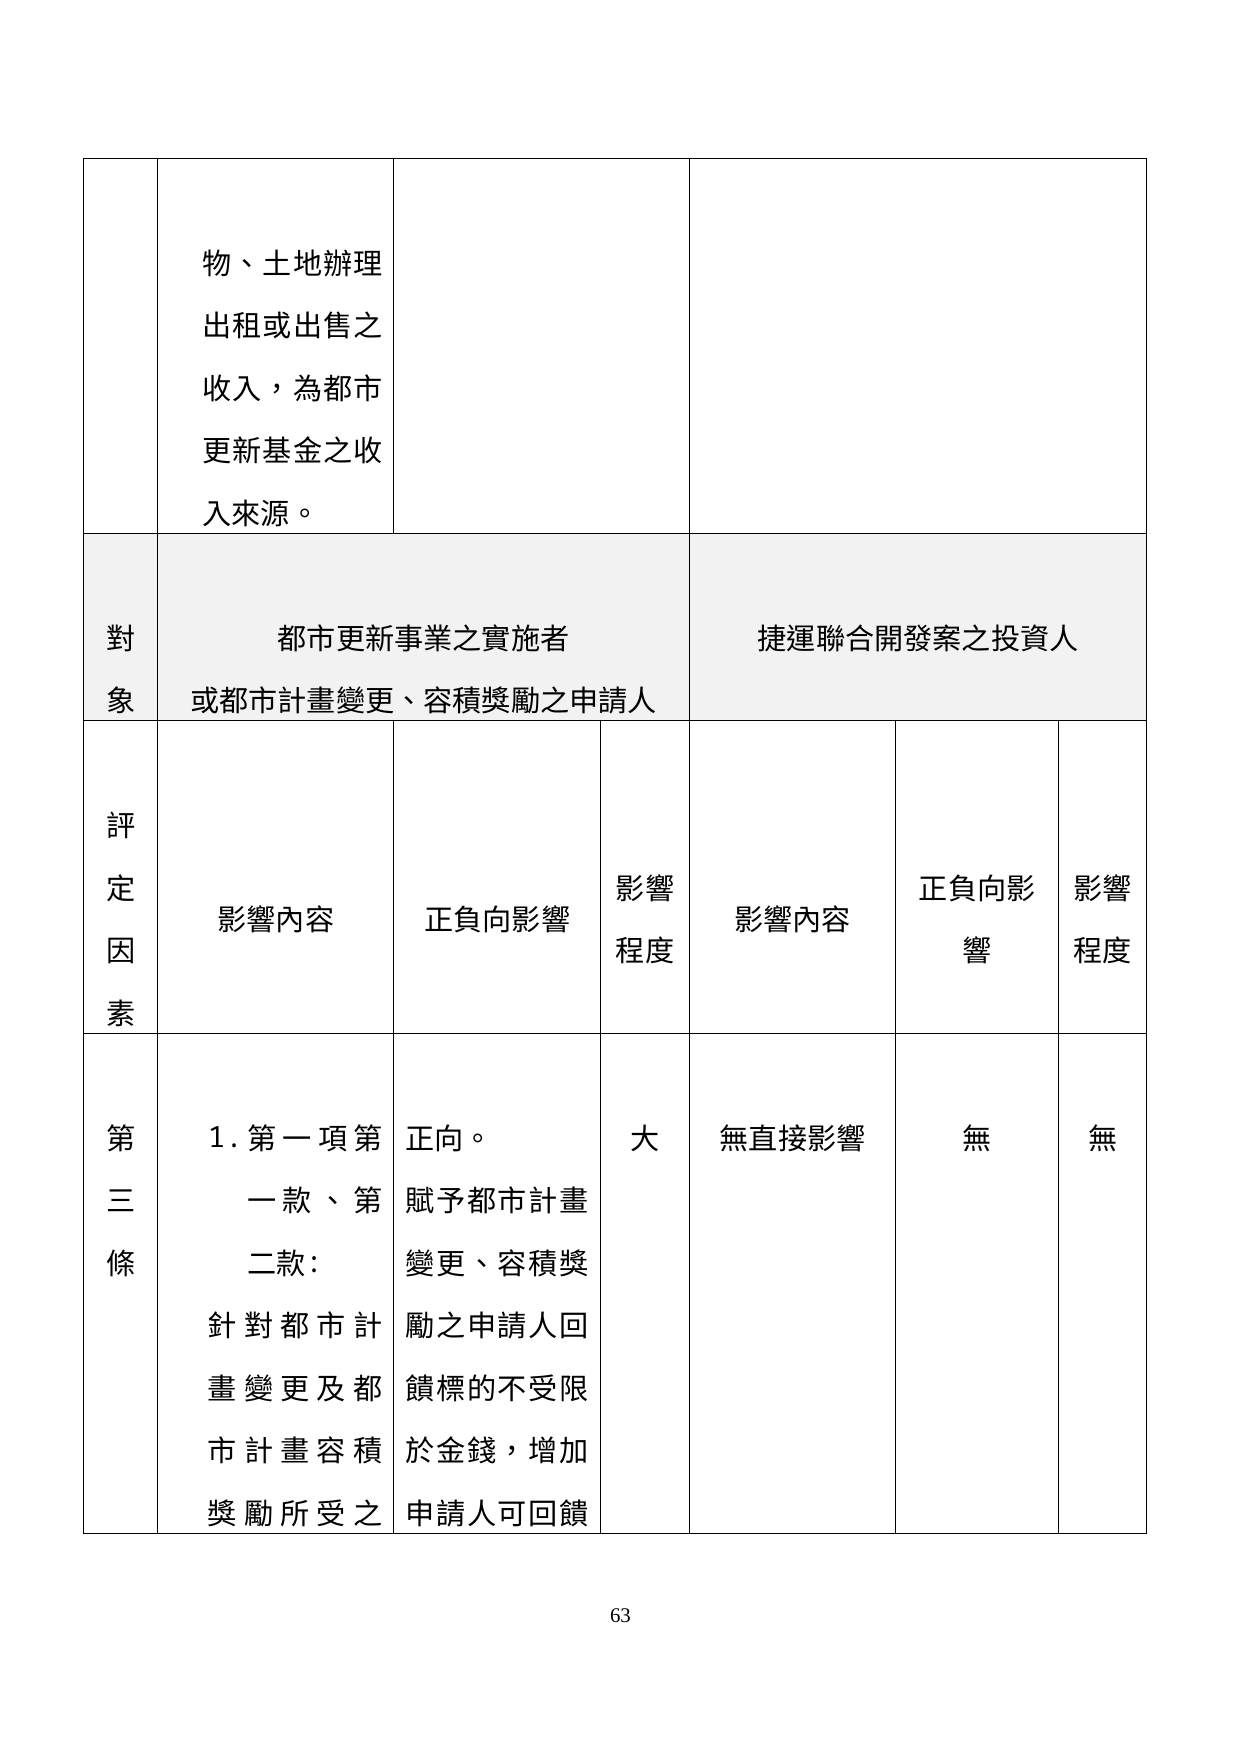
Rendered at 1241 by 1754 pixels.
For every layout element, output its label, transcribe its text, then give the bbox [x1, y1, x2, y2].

table_cell 物、土地辦理出租或出售之收入，為都市更新基金之收入來源。 [158, 159, 393, 532]
table_cell 無直接影響 [690, 1034, 895, 1532]
table_cell [394, 159, 689, 532]
table_cell 影響程度 [1059, 721, 1146, 1032]
table_cell 都市更新事業之實施者 或都市計畫變更、容積獎勵之申請人 [158, 534, 689, 720]
table_cell 第一項第一款、第二款: 針對都市計畫變更及都市計畫容積獎勵所受之 [158, 1034, 393, 1532]
table_cell 正負向影響 [394, 721, 600, 1032]
table_cell [84, 159, 157, 532]
table_cell 影響內容 [690, 721, 895, 1032]
table_cell 影響內容 [158, 721, 393, 1032]
table_cell 無 [1059, 1034, 1146, 1532]
table_cell 正負向影響 [896, 721, 1058, 1032]
table_cell 影響程度 [601, 721, 689, 1032]
table_cell 無 [896, 1034, 1058, 1532]
table_cell 對象 [84, 534, 157, 720]
table_cell 捷運聯合開發案之投資人 [690, 534, 1146, 720]
table_cell 大 [601, 1034, 689, 1532]
table_cell [690, 159, 1146, 532]
table_cell 正向。 賦予都市計畫變更、容積獎勵之申請人回饋標的不受限於金錢，增加申請人可回饋 [394, 1034, 600, 1532]
table_cell 評定因素 [84, 721, 157, 1032]
table_cell 第三條 [84, 1034, 157, 1532]
